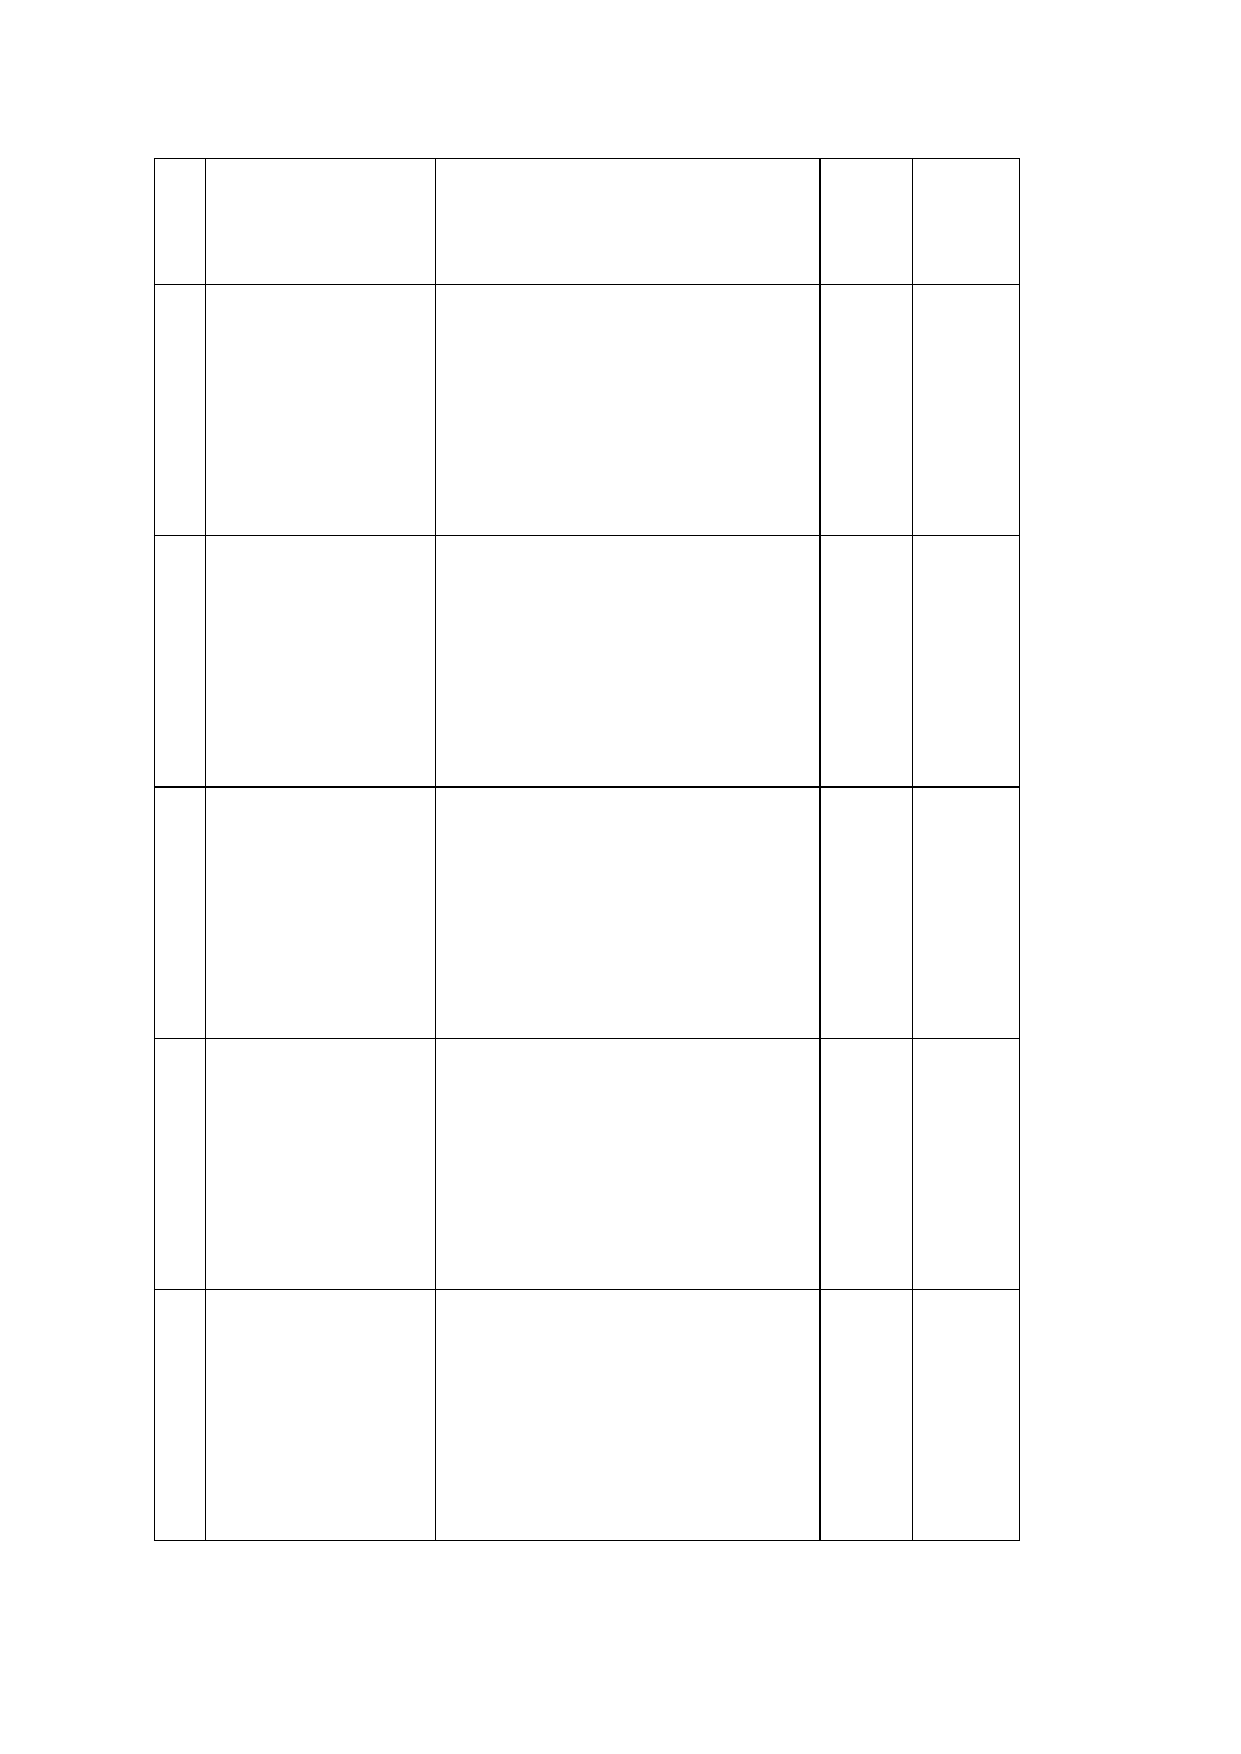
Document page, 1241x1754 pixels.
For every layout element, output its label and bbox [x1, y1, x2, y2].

table_cell [436, 1290, 819, 1539]
table_cell [436, 285, 819, 535]
table_cell [206, 1039, 435, 1288]
table_cell [436, 788, 819, 1037]
table_cell [913, 1039, 1019, 1288]
table_cell [436, 536, 819, 786]
table_cell [436, 159, 819, 284]
table_cell [155, 1039, 205, 1288]
table_cell [155, 536, 205, 786]
table_cell [913, 788, 1019, 1037]
table_cell [206, 1290, 435, 1539]
table_cell [206, 536, 435, 786]
table_cell [436, 1039, 819, 1288]
table_cell [913, 1290, 1019, 1539]
table_cell [821, 1039, 912, 1288]
table_cell [913, 536, 1019, 786]
table_cell [821, 536, 912, 786]
table_cell [821, 285, 912, 535]
table_cell [821, 159, 912, 284]
table_cell [206, 285, 435, 535]
table_cell [821, 788, 912, 1037]
table_cell [913, 159, 1019, 284]
table_cell [913, 285, 1019, 535]
table_cell [206, 159, 435, 284]
table_cell [206, 788, 435, 1037]
table_cell [155, 1290, 205, 1539]
table_cell [155, 285, 205, 535]
table_cell [155, 788, 205, 1037]
table_cell [821, 1290, 912, 1539]
table_cell [155, 159, 205, 284]
